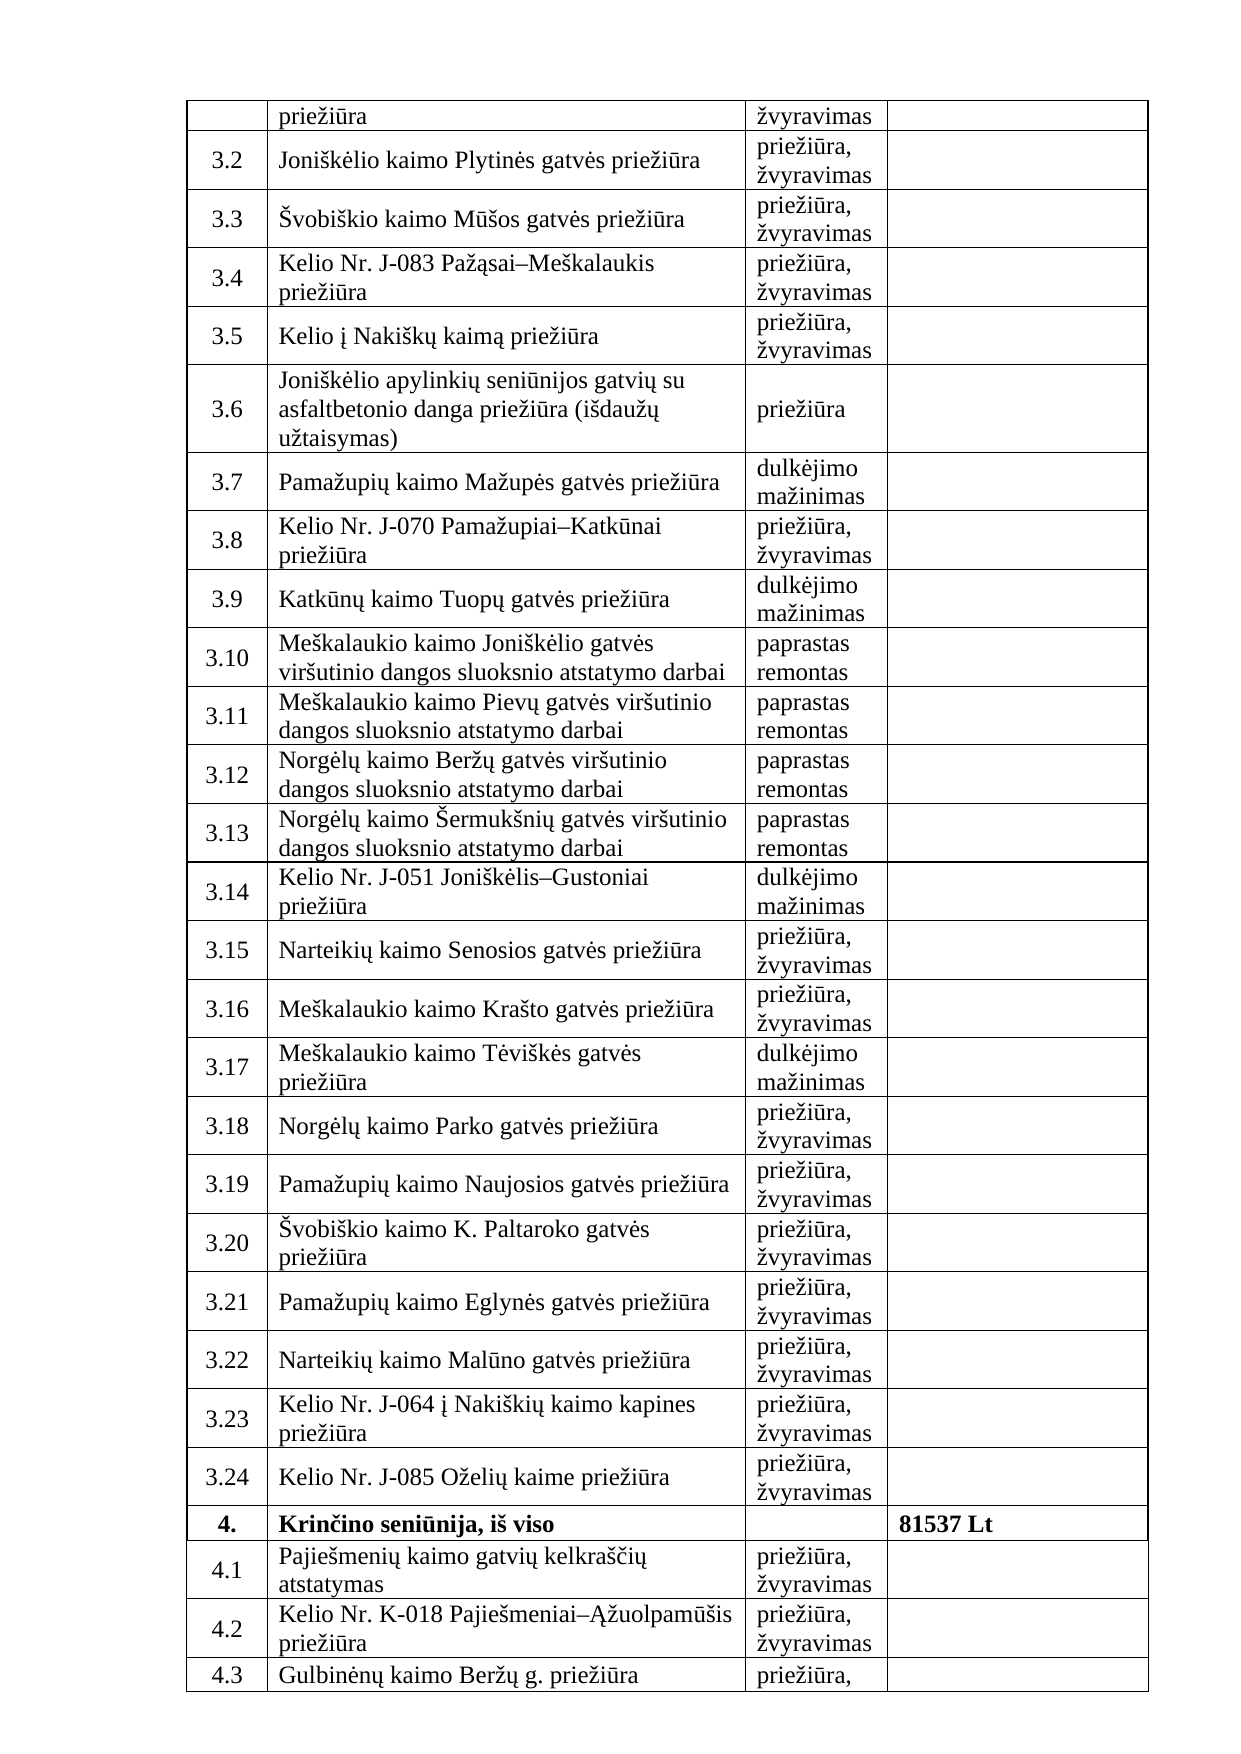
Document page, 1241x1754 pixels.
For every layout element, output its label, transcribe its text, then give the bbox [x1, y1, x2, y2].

table_cell dulkėjimo mažinimas [746, 570, 887, 627]
table_cell 3.8 [188, 511, 267, 569]
table_cell [888, 863, 1147, 920]
table_cell 3.10 [188, 628, 267, 686]
table_cell priežiūra, žvyravimas [746, 1214, 887, 1271]
table_cell Kelio Nr. K-018 Pajiešmeniai–Ąžuolpamūšis priežiūra [268, 1599, 745, 1657]
table_cell priežiūra, žvyravimas [746, 131, 887, 189]
table_cell [888, 804, 1147, 861]
table_cell [888, 190, 1147, 247]
table_cell Pamažupių kaimo Eglynės gatvės priežiūra [268, 1272, 745, 1330]
table_cell Krinčino seniūnija, iš viso [268, 1506, 745, 1540]
table_cell [888, 1155, 1147, 1213]
table_cell priežiūra, žvyravimas [746, 1272, 887, 1330]
table_cell [888, 1272, 1147, 1330]
table_cell priežiūra, žvyravimas [746, 248, 887, 306]
table_cell priežiūra, [746, 1658, 887, 1691]
table_cell [746, 1506, 887, 1540]
table_cell žvyravimas [746, 101, 887, 130]
table_cell 3.15 [188, 921, 267, 978]
table_cell Meškalaukio kaimo Joniškėlio gatvės viršutinio dangos sluoksnio atstatymo darbai [268, 628, 745, 686]
table_cell priežiūra, žvyravimas [746, 921, 887, 978]
table_cell Kelio Nr. J-064 į Nakiškių kaimo kapines priežiūra [268, 1389, 745, 1447]
table_cell Norgėlų kaimo Šermukšnių gatvės viršutinio dangos sluoksnio atstatymo darbai [268, 804, 745, 861]
table_cell [888, 248, 1147, 306]
table_cell priežiūra, žvyravimas [746, 1541, 887, 1598]
table_cell [888, 365, 1147, 452]
table_cell paprastas remontas [746, 628, 887, 686]
table_cell priežiūra, žvyravimas [746, 1448, 887, 1505]
table_cell priežiūra, žvyravimas [746, 1389, 887, 1447]
table_cell Pamažupių kaimo Naujosios gatvės priežiūra [268, 1155, 745, 1213]
table_cell 3.13 [188, 804, 267, 861]
table_cell priežiūra, žvyravimas [746, 1097, 887, 1154]
table_cell paprastas remontas [746, 745, 887, 803]
table_cell 3.14 [188, 863, 267, 920]
table_cell priežiūra, žvyravimas [746, 1599, 887, 1657]
table_cell 3.21 [188, 1272, 267, 1330]
table_cell priežiūra, žvyravimas [746, 980, 887, 1037]
table_cell Gulbinėnų kaimo Beržų g. priežiūra [268, 1658, 745, 1691]
table_cell 3.22 [188, 1331, 267, 1388]
table_cell 3.23 [188, 1389, 267, 1447]
table_cell Pajiešmenių kaimo gatvių kelkraščių atstatymas [268, 1541, 745, 1598]
table_cell [888, 921, 1147, 978]
table_cell 3.3 [188, 190, 267, 247]
table_cell 3.19 [188, 1155, 267, 1213]
table_cell Švobiškio kaimo Mūšos gatvės priežiūra [268, 190, 745, 247]
table_cell [888, 1097, 1147, 1154]
table_cell [188, 101, 267, 130]
table_cell Narteikių kaimo Senosios gatvės priežiūra [268, 921, 745, 978]
table_cell [888, 628, 1147, 686]
table_cell priežiūra [268, 101, 745, 130]
table_cell Kelio Nr. J-070 Pamažupiai–Katkūnai priežiūra [268, 511, 745, 569]
table_cell 3.24 [188, 1448, 267, 1505]
table_cell 3.6 [188, 365, 267, 452]
table_cell priežiūra, žvyravimas [746, 511, 887, 569]
table_cell 3.7 [188, 453, 267, 510]
table_cell [888, 1038, 1147, 1096]
table_cell 81537 Lt [888, 1506, 1147, 1540]
table_cell 4. [188, 1506, 267, 1540]
table_cell 3.9 [188, 570, 267, 627]
table_cell priežiūra, žvyravimas [746, 307, 887, 364]
table_cell [888, 1214, 1147, 1271]
table_cell Pamažupių kaimo Mažupės gatvės priežiūra [268, 453, 745, 510]
table_cell dulkėjimo mažinimas [746, 863, 887, 920]
table_cell paprastas remontas [746, 804, 887, 861]
table_cell dulkėjimo mažinimas [746, 1038, 887, 1096]
table_cell [888, 511, 1147, 569]
table_cell Švobiškio kaimo K. Paltaroko gatvės priežiūra [268, 1214, 745, 1271]
table_cell [888, 1658, 1148, 1691]
table_cell 3.18 [188, 1097, 267, 1154]
table_cell Meškalaukio kaimo Tėviškės gatvės priežiūra [268, 1038, 745, 1096]
table_cell 4.1 [187, 1541, 267, 1598]
table_cell [888, 1331, 1147, 1388]
table_cell 3.11 [188, 687, 267, 744]
table_cell Joniškėlio apylinkių seniūnijos gatvių su asfaltbetonio danga priežiūra (išdaužų užtaisymas) [268, 365, 745, 452]
table_cell Joniškėlio kaimo Plytinės gatvės priežiūra [268, 131, 745, 189]
table_cell paprastas remontas [746, 687, 887, 744]
table_cell Meškalaukio kaimo Pievų gatvės viršutinio dangos sluoksnio atstatymo darbai [268, 687, 745, 744]
table_cell 3.5 [188, 307, 267, 364]
table_cell [888, 1448, 1147, 1505]
table_cell Katkūnų kaimo Tuopų gatvės priežiūra [268, 570, 745, 627]
table_cell 3.16 [188, 980, 267, 1037]
table_cell [888, 307, 1147, 364]
table_cell Kelio Nr. J-051 Joniškėlis–Gustoniai priežiūra [268, 863, 745, 920]
table_cell [888, 570, 1147, 627]
table_cell priežiūra, žvyravimas [746, 190, 887, 247]
table_cell [888, 745, 1147, 803]
table_cell 3.12 [188, 745, 267, 803]
table_cell priežiūra, žvyravimas [746, 1155, 887, 1213]
table_cell dulkėjimo mažinimas [746, 453, 887, 510]
table_cell [888, 1599, 1148, 1657]
table_cell Norgėlų kaimo Parko gatvės priežiūra [268, 1097, 745, 1154]
table_cell priežiūra [746, 365, 887, 452]
table_cell [888, 453, 1147, 510]
table_cell 3.4 [188, 248, 267, 306]
table_cell [888, 101, 1147, 130]
table_cell 3.2 [188, 131, 267, 189]
table_cell [888, 1389, 1147, 1447]
table_cell Meškalaukio kaimo Krašto gatvės priežiūra [268, 980, 745, 1037]
table_cell Kelio į Nakiškų kaimą priežiūra [268, 307, 745, 364]
table_cell priežiūra, žvyravimas [746, 1331, 887, 1388]
table_cell [888, 131, 1147, 189]
table_cell [888, 980, 1147, 1037]
table_cell Kelio Nr. J-083 Pažąsai–Meškalaukis priežiūra [268, 248, 745, 306]
table_cell 4.3 [187, 1658, 267, 1691]
table_cell 3.17 [188, 1038, 267, 1096]
table_cell Narteikių kaimo Malūno gatvės priežiūra [268, 1331, 745, 1388]
table_cell Kelio Nr. J-085 Oželių kaime priežiūra [268, 1448, 745, 1505]
table_cell 4.2 [187, 1599, 267, 1657]
table_cell 3.20 [188, 1214, 267, 1271]
table_cell Norgėlų kaimo Beržų gatvės viršutinio dangos sluoksnio atstatymo darbai [268, 745, 745, 803]
table_cell [888, 1541, 1148, 1598]
table_cell [888, 687, 1147, 744]
